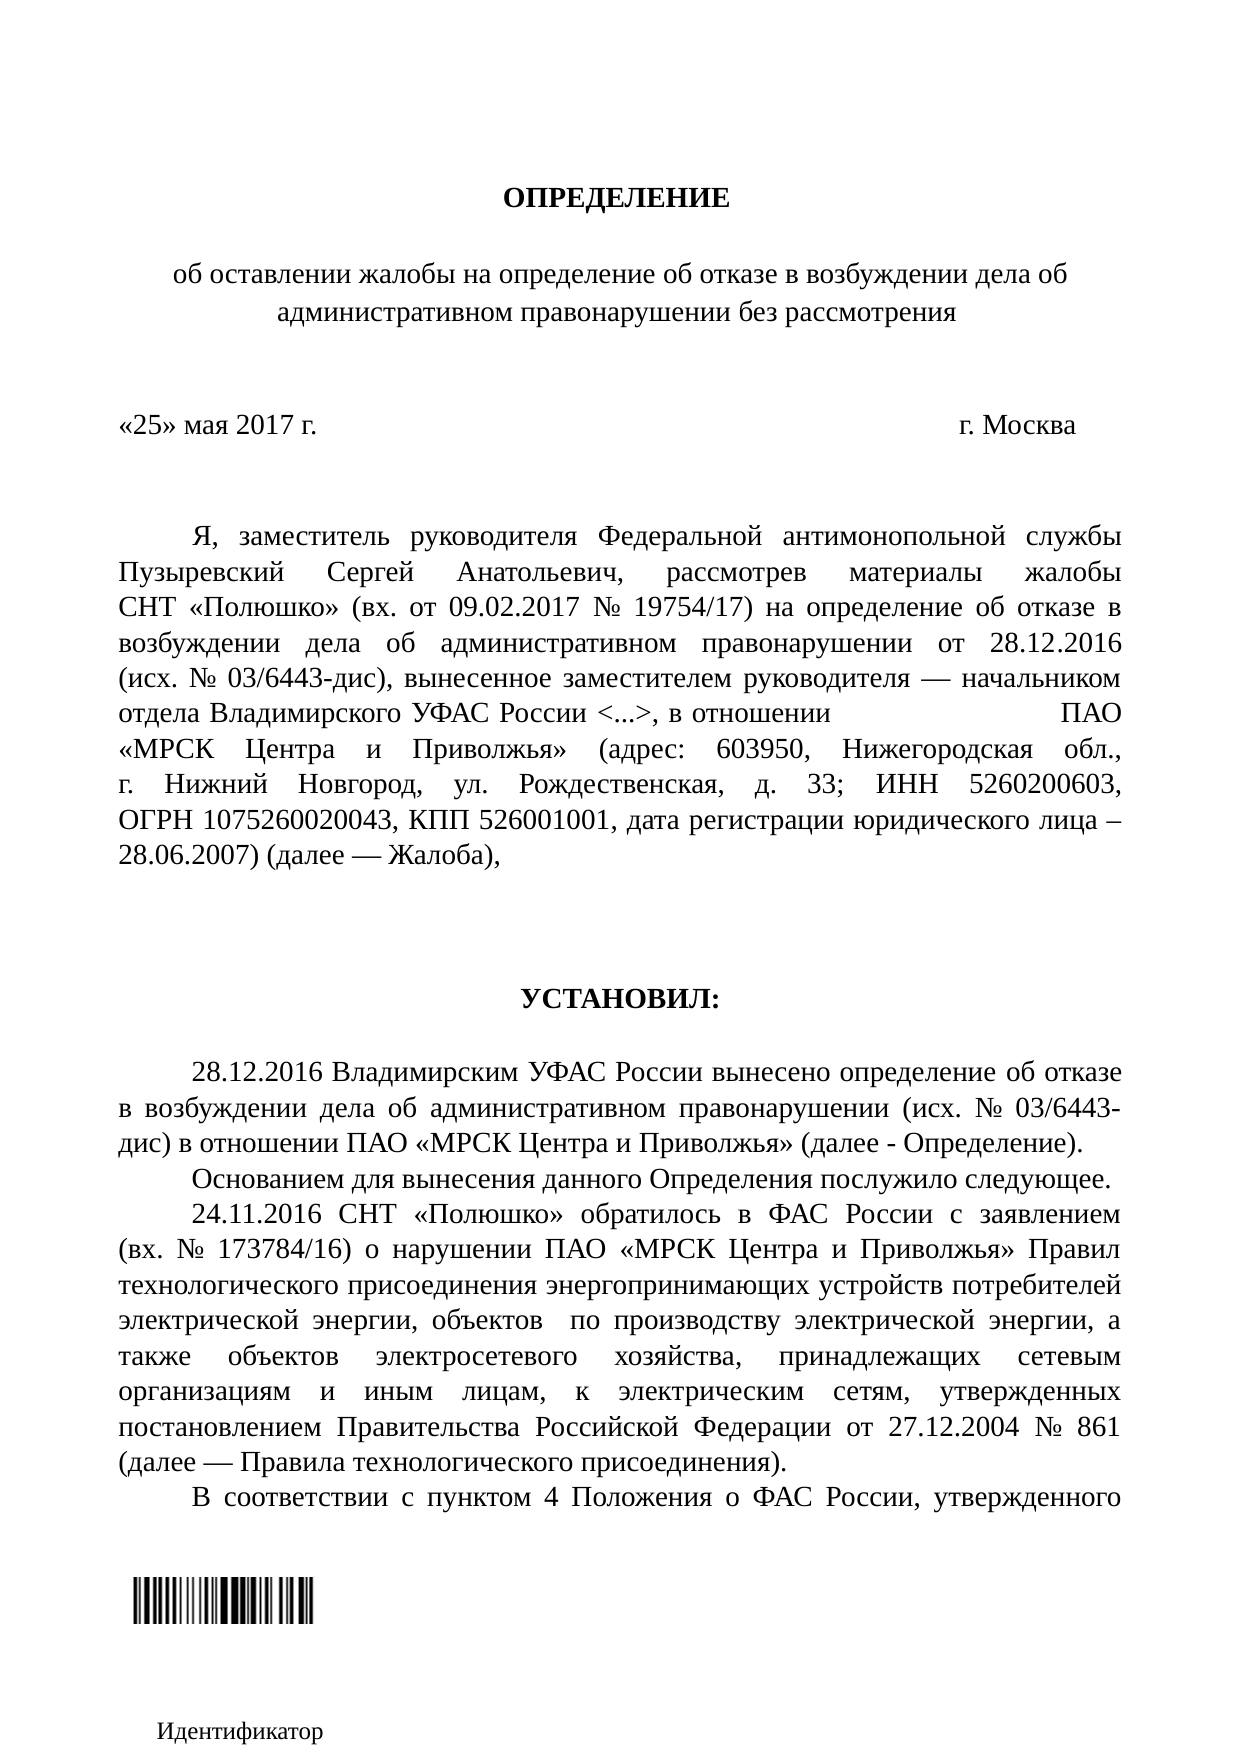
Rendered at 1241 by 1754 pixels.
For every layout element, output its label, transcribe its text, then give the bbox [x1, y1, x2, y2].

text ОПРЕДЕЛЕНИЕ [118, 176, 1122, 214]
text 24.11.2016 СНТ «Полюшко» обратилось в ФАС России с заявлением (вх. № 173784/16) о нарушении ПАО «МРСК Центра и Приволжья» Правил технологического присоединения энергопринимающих устройств потребителей электрической энергии, объектов по производству электрической энергии, а также объектов электросетевого хозяйства, принадлежащих сетевым организациям и иным лицам, к электрическим сетям, утвержденных постановлением Правительства Российской Федерации от 27.12.2004 № 861 (далее — Правила технологического присоединения). [118, 1194, 1122, 1478]
text УСТАНОВИЛ: [118, 977, 1122, 1015]
picture [118, 1577, 331, 1624]
text 28.12.2016 Владимирским УФАС России вынесено определение об отказе в возбуждении дела об административном правонарушении (исх. № 03/6443-дис) в отношении ПАО «МРСК Центра и Приволжья» (далее - Определение). [118, 1053, 1122, 1159]
text «25» мая 2017 г. г. Москва [118, 403, 1122, 441]
text Основанием для вынесения данного Определения послужило следующее. [118, 1159, 1122, 1194]
text Я, заместитель руководителя Федеральной антимонопольной службы Пузыревский Сергей Анатольевич, рассмотрев материалы жалобы СНТ «Полюшко» (вх. от 09.02.2017 № 19754/17) на определение об отказе в возбуждении дела об административном правонарушении от 28.12.2016 (исх. № 03/6443-дис), вынесенное заместителем руководителя — начальником отдела Владимирского УФАС России <...>, в отношении ПАО «МРСК Центра и Приволжья» (адрес: 603950, Нижегородская обл., г. Нижний Новгород, ул. Рождественская, д. 33; ИНН 5260200603, ОГРН 1075260020043, КПП 526001001, дата регистрации юридического лица – 28.06.2007) (далее — Жалоба), [118, 517, 1122, 871]
text В соответствии с пунктом 4 Положения о ФАС России, утвержденного [118, 1478, 1122, 1513]
text об оставлении жалобы на определение об отказе в возбуждении дела об административном правонарушении без рассмотрения [118, 252, 1122, 328]
